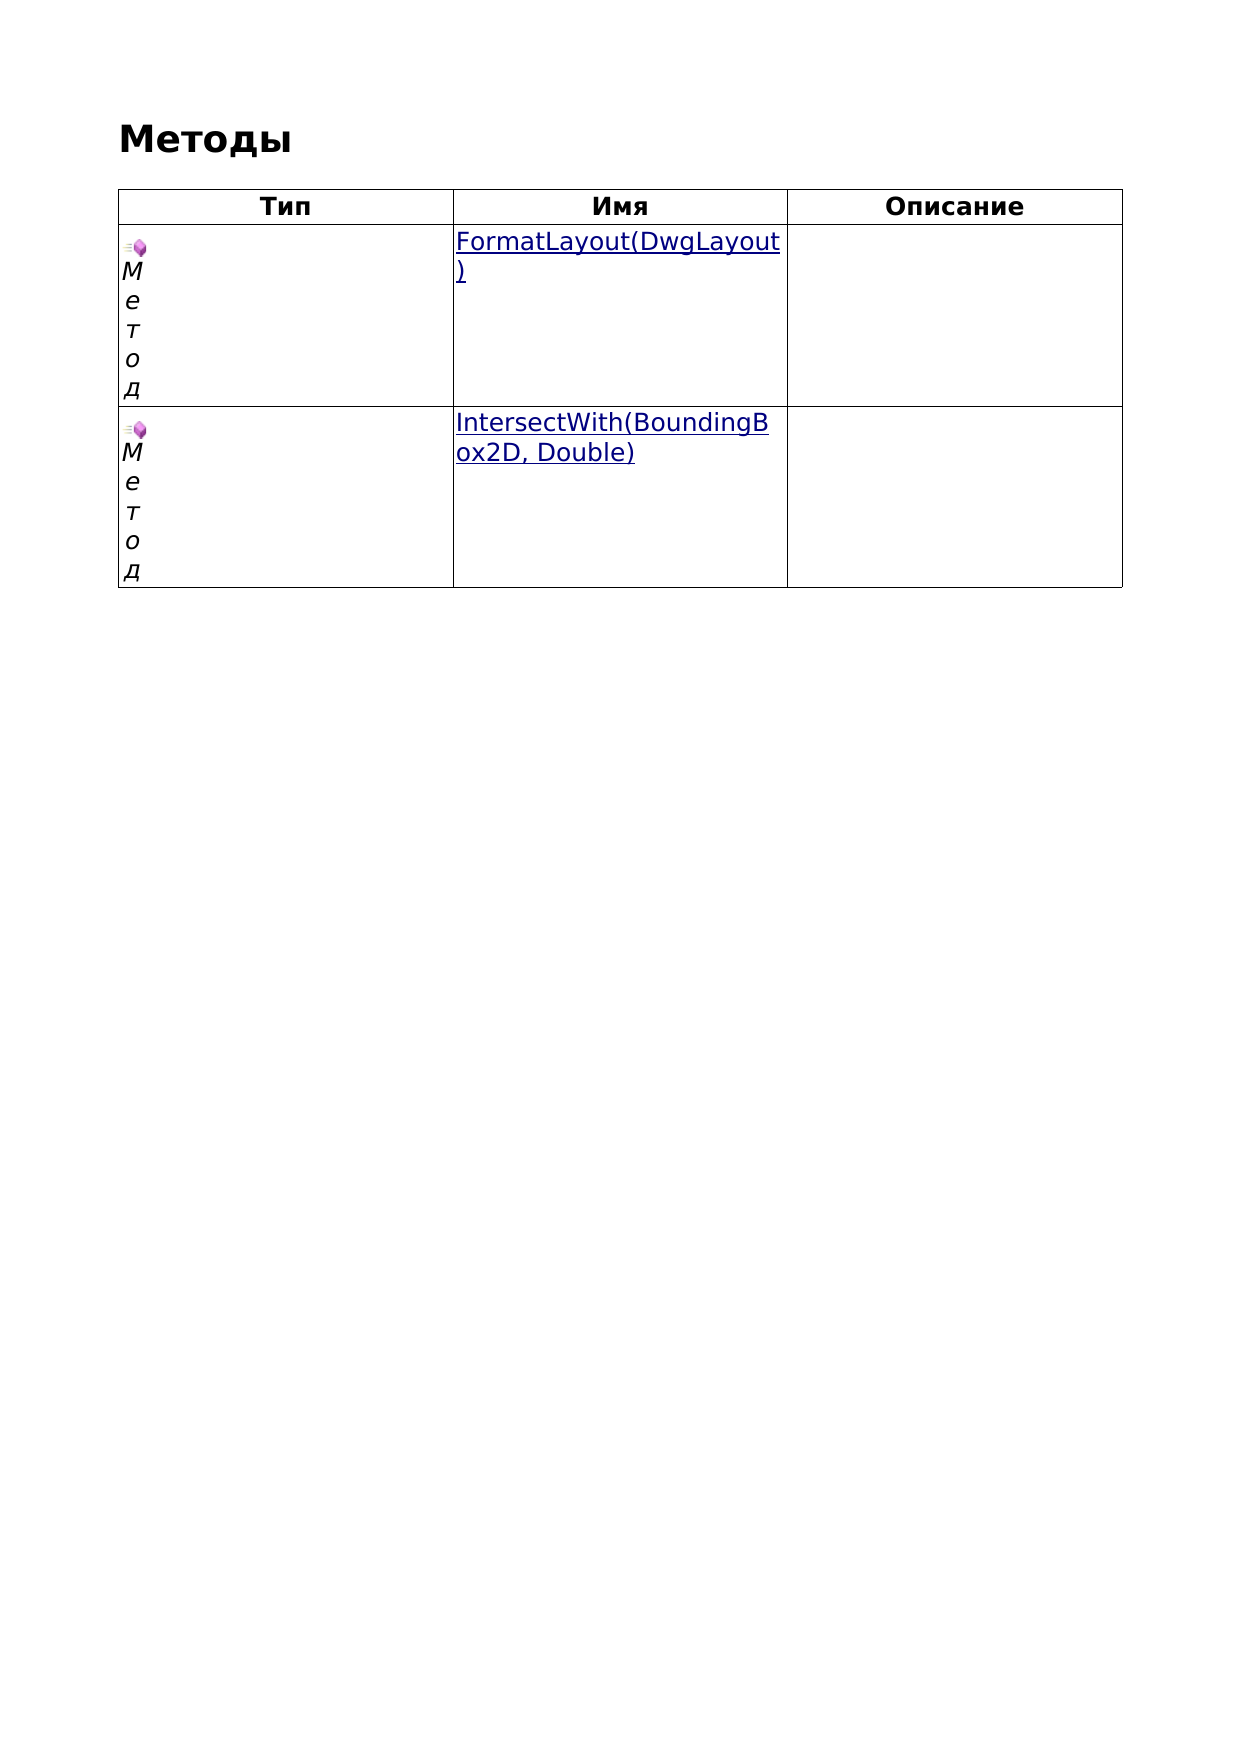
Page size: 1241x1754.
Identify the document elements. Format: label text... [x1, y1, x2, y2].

table_cell [119, 407, 453, 587]
table_cell FormatLayout(DwgLayout) [454, 225, 787, 406]
table_header Имя [454, 190, 787, 224]
subtitle Методы [118, 118, 1122, 162]
table_cell IntersectWith(BoundingBox2D, Double) [454, 407, 787, 587]
picture [121, 239, 147, 257]
table_cell [119, 225, 453, 406]
table_cell [788, 225, 1122, 406]
table_header Тип [119, 190, 453, 224]
table_header Описание [788, 190, 1122, 224]
picture [121, 421, 147, 439]
table_cell [788, 407, 1122, 587]
